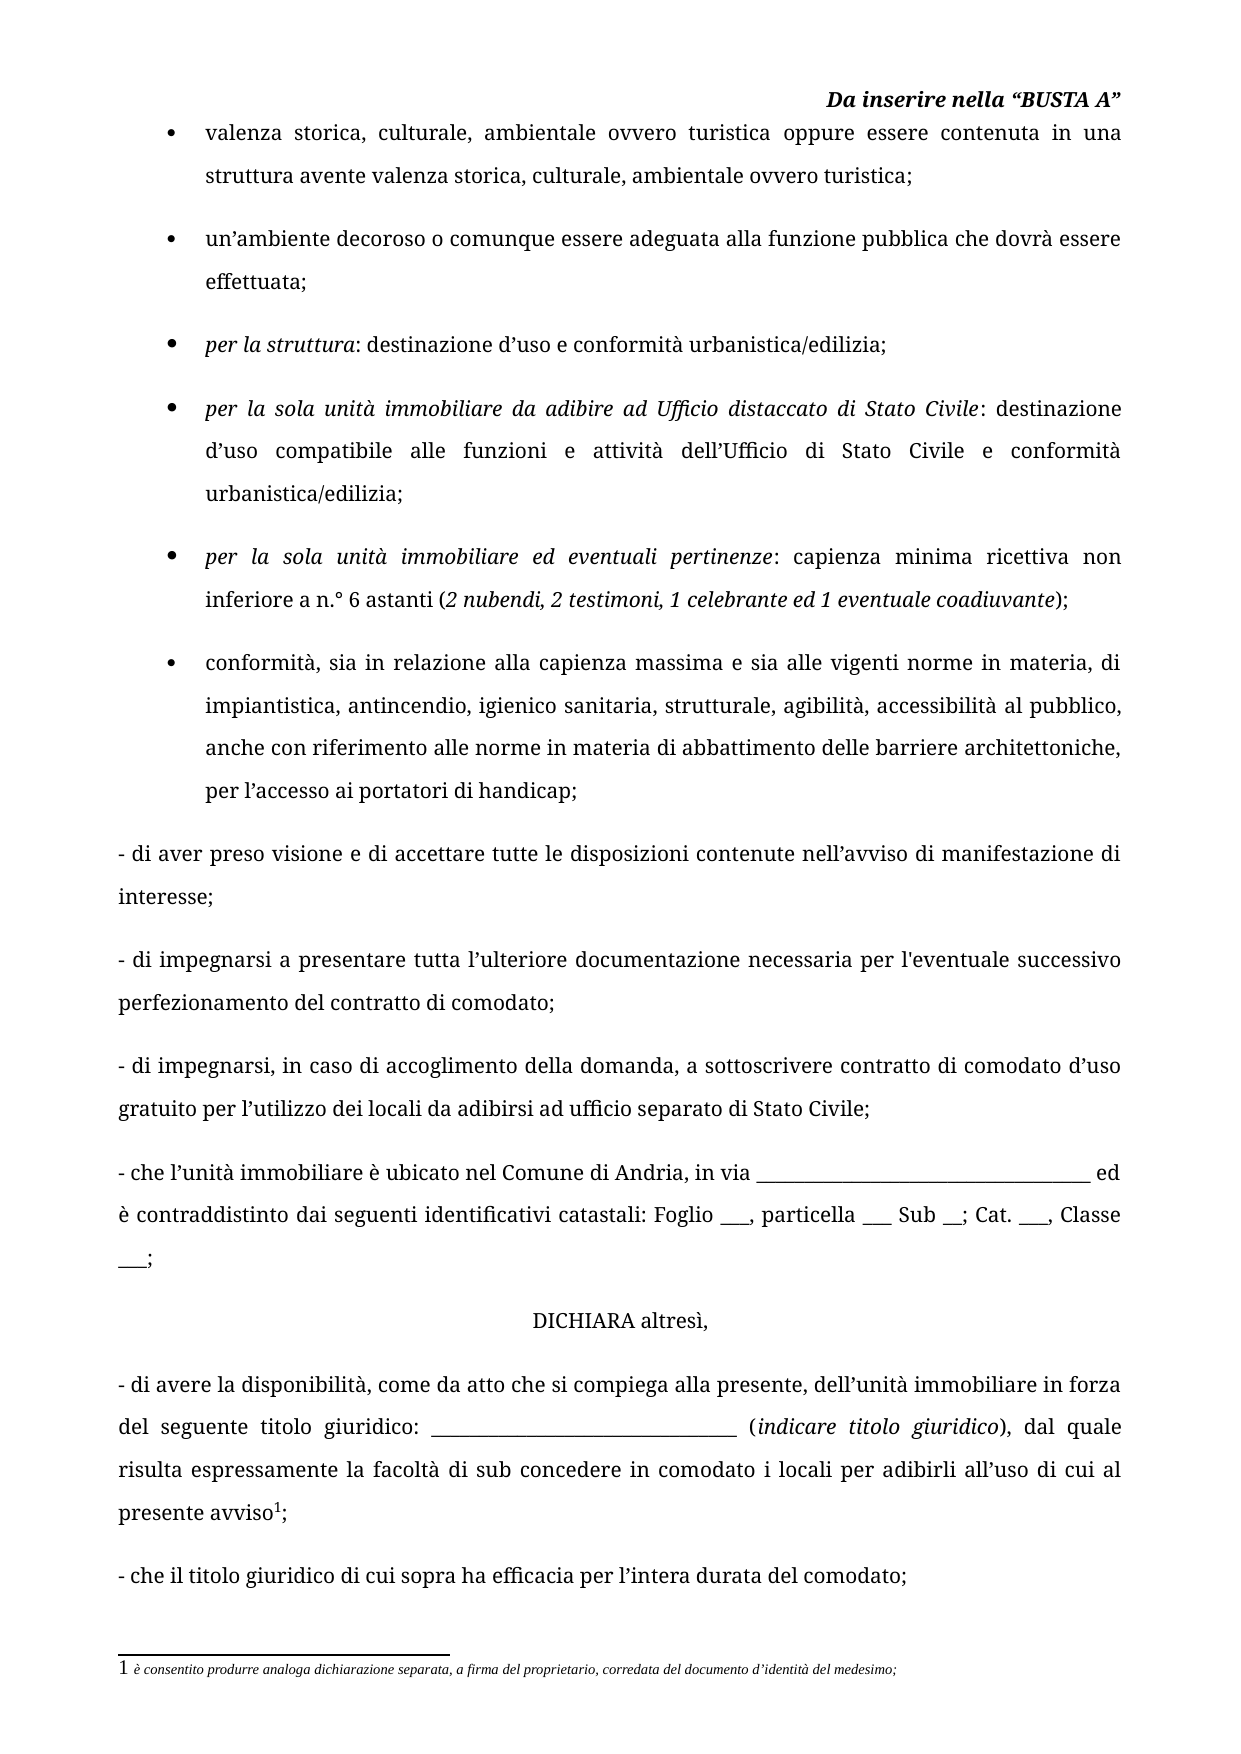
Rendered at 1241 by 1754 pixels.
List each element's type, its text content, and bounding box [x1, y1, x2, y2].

text - di avere la disponibilità, come da atto che si compiega alla presente, dell’unità immobiliare in forza del seguente titolo giuridico: ________________________________ (indicare titolo giuridico), dal quale risulta espressamente la facoltà di sub concedere in comodato i locali per adibirli all’uso di cui al presente avviso; [118, 1370, 1122, 1526]
text - di impegnarsi, in caso di accoglimento della domanda, a sottoscrivere contratto di comodato d’uso gratuito per l’utilizzo dei locali da adibirsi ad ufficio separato di Stato Civile; [118, 1052, 1122, 1123]
text - di aver preso visione e di accettare tutte le disposizioni contenute nell’avviso di manifestazione di interesse; [118, 839, 1122, 911]
text - che l’unità immobiliare è ubicato nel Comune di Andria, in via ___________________________________ ed è contraddistinto dai seguenti identificativi catastali: Foglio ___, particella ___ Sub __; Cat. ___, Classe ___; [118, 1158, 1122, 1271]
text - di impegnarsi a presentare tutta l’ulteriore documentazione necessaria per l'eventuale successivo perfezionamento del contratto di comodato; [118, 946, 1122, 1017]
text - che il titolo giuridico di cui sopra ha efficacia per l’intera durata del comodato; [118, 1561, 1122, 1589]
list per la sola unità immobiliare ed eventuali pertinenze: capienza minima ricettiva non inferiore a n.° 6 astanti (2 nubendi, 2 testimoni, 1 celebrante ed 1 eventuale coadiuvante); [168, 542, 1122, 613]
list per la struttura: destinazione d’uso e conformità urbanistica/edilizia; [168, 330, 1122, 359]
text è consentito produrre analoga dichiarazione separata, a firma del proprietario, corredata del documento d’identità del medesimo; [118, 1655, 1122, 1679]
list un’ambiente decoroso o comunque essere adeguata alla funzione pubblica che dovrà essere effettuata; [168, 224, 1122, 295]
list conformità, sia in relazione alla capienza massima e sia alle vigenti norme in materia, di impiantistica, antincendio, igienico sanitaria, strutturale, agibilità, accessibilità al pubblico, anche con riferimento alle norme in materia di abbattimento delle barriere architettoniche, per l’accesso ai portatori di handicap; [168, 648, 1122, 804]
text DICHIARA altresì, [118, 1306, 1122, 1335]
list valenza storica, culturale, ambientale ovvero turistica oppure essere contenuta in una struttura avente valenza storica, culturale, ambientale ovvero turistica; [168, 118, 1122, 189]
list per la sola unità immobiliare da adibire ad Ufficio distaccato di Stato Civile: destinazione d’uso compatibile alle funzioni e attività dell’Ufficio di Stato Civile e conformità urbanistica/edilizia; [168, 394, 1122, 507]
